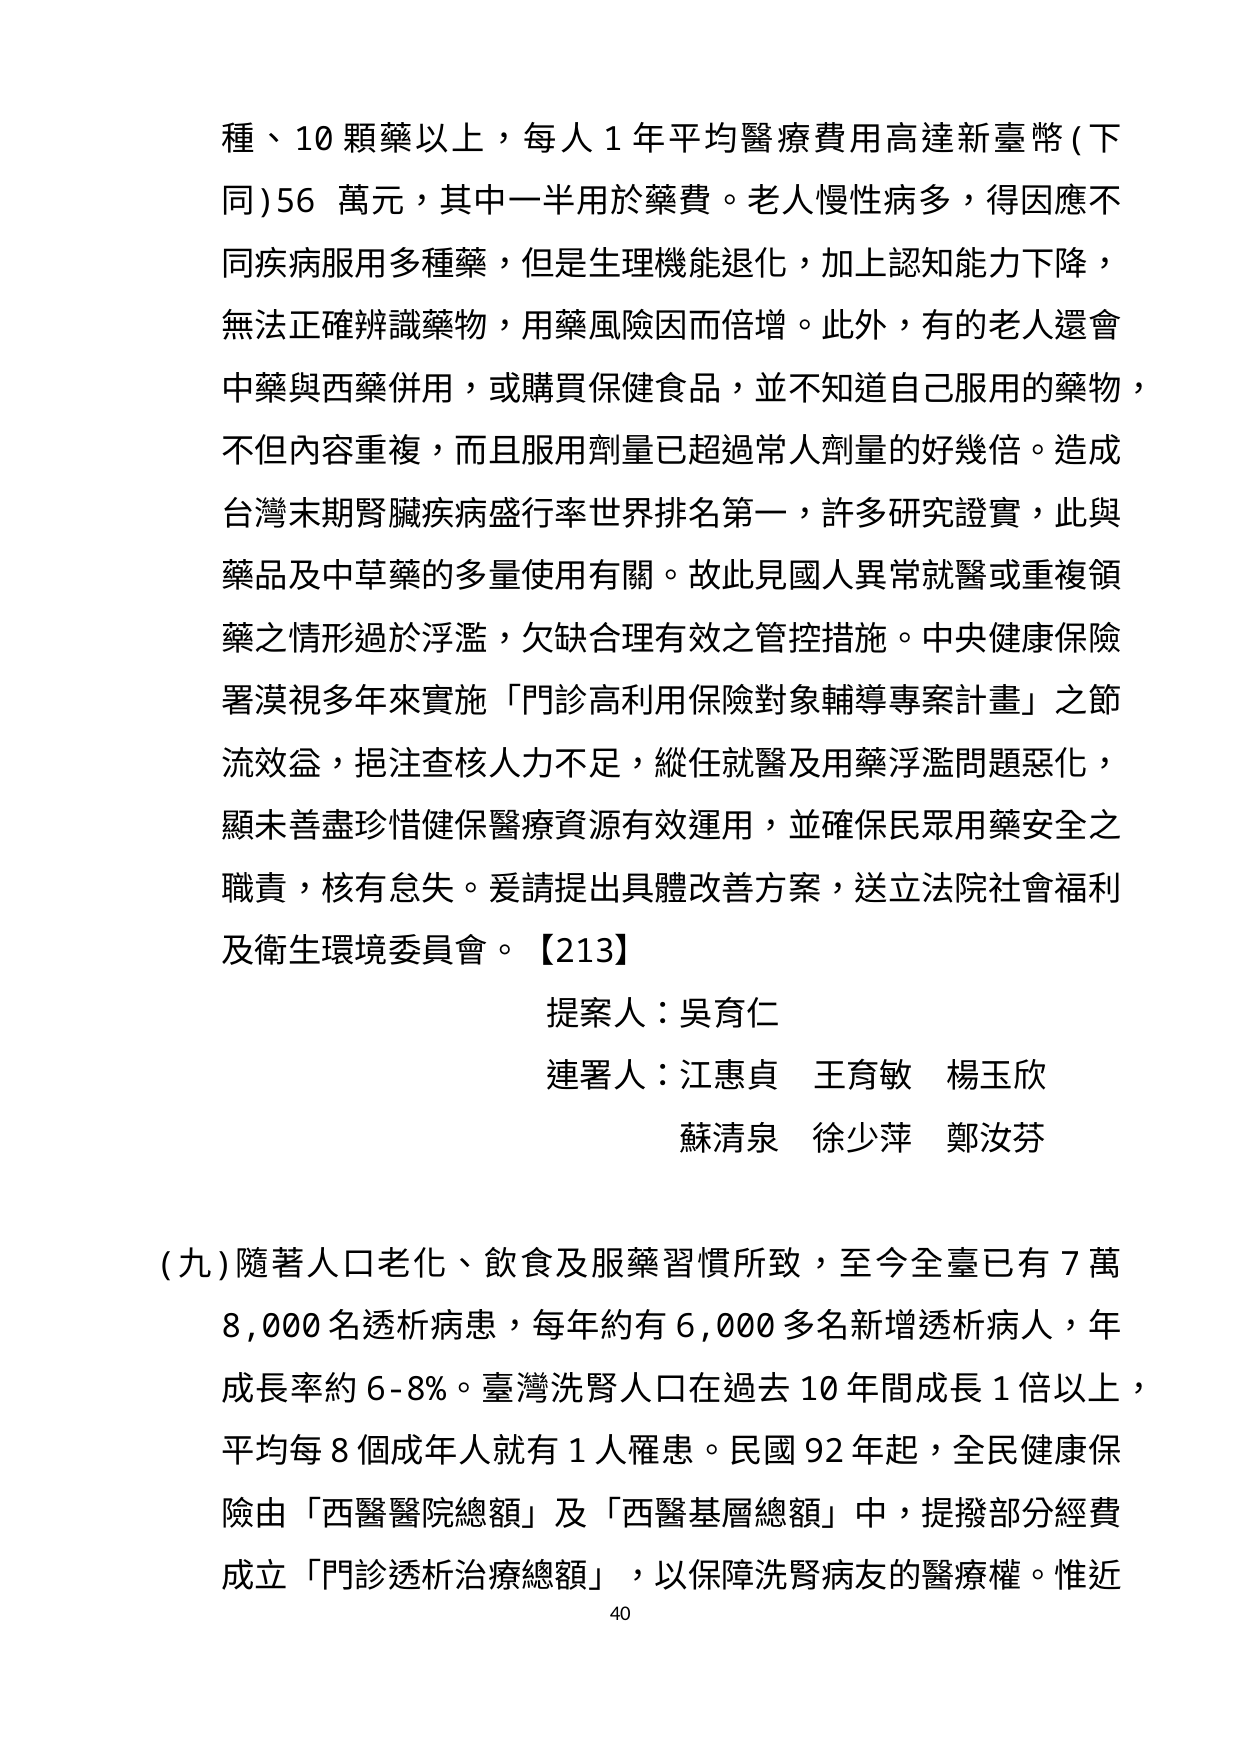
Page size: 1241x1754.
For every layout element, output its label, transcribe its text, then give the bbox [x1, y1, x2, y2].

text 蘇清泉 徐少萍 鄭汝芬 [168, 1094, 1122, 1157]
text (九)隨著人口老化、飲食及服藥習慣所致，至今全臺已有7萬8,000名透析病患，每年約有6,000多名新增透析病人，年成長率約6-8%。臺灣洗腎人口在過去10年間成長1倍以上，平均每8個成年人就有1人罹患。民國92年起，全民健康保險由「西醫醫院總額」及「西醫基層總額」中，提撥部分經費成立「門診透析治療總額」，以保障洗腎病友的醫療權。惟近年來全民健保總額制度考量病人增加、通貨膨脹等因素，每年會訂定約4-5%的整體預算成長率，但在過去9年間，「門診透析治療總額」在透析人數逐年增加下，實質成長率卻維持「零成長」，恐影響醫療品質；而透析利潤與其規模有關，費用過度降低將衝擊基層洗腎中心生存，增加病患就近就醫的困難度。另洗腎占健保支出比率相當高，造成洗腎病友與洗腎中心有受污名化之餘。爰此，要求衛生福利部中央健康保險署，應加強透析前之個案管理照護，以保障洗腎患者權益。【216】 [156, 1219, 1122, 1594]
text 提案人：吳育仁 [168, 969, 1122, 1032]
text (八)全國愛逛醫院、愛吃藥的65歲以上老人，約有兩萬多名，每年至少到6家醫院看病，全年就醫次數超過100次，每天吃6 種、10顆藥以上，每人1年平均醫療費用高達新臺幣(下同)56 萬元，其中一半用於藥費。老人慢性病多，得因應不同疾病服用多種藥，但是生理機能退化，加上認知能力下降，無法正確辨識藥物，用藥風險因而倍增。此外，有的老人還會中藥與西藥併用，或購買保健食品，並不知道自己服用的藥物，不但內容重複，而且服用劑量已超過常人劑量的好幾倍。造成台灣末期腎臟疾病盛行率世界排名第一，許多研究證實，此與藥品及中草藥的多量使用有關。故此見國人異常就醫或重複領藥之情形過於浮濫，欠缺合理有效之管控措施。中央健康保險署漠視多年來實施「門診高利用保險對象輔導專案計畫」之節流效益，挹注查核人力不足，縱任就醫及用藥浮濫問題惡化，顯未善盡珍惜健保醫療資源有效運用，並確保民眾用藥安全之職責，核有怠失。爰請提出具體改善方案，送立法院社會福利及衛生環境委員會。【213】 [156, 94, 1122, 969]
text 連署人：江惠貞 王育敏 楊玉欣 [168, 1032, 1122, 1094]
